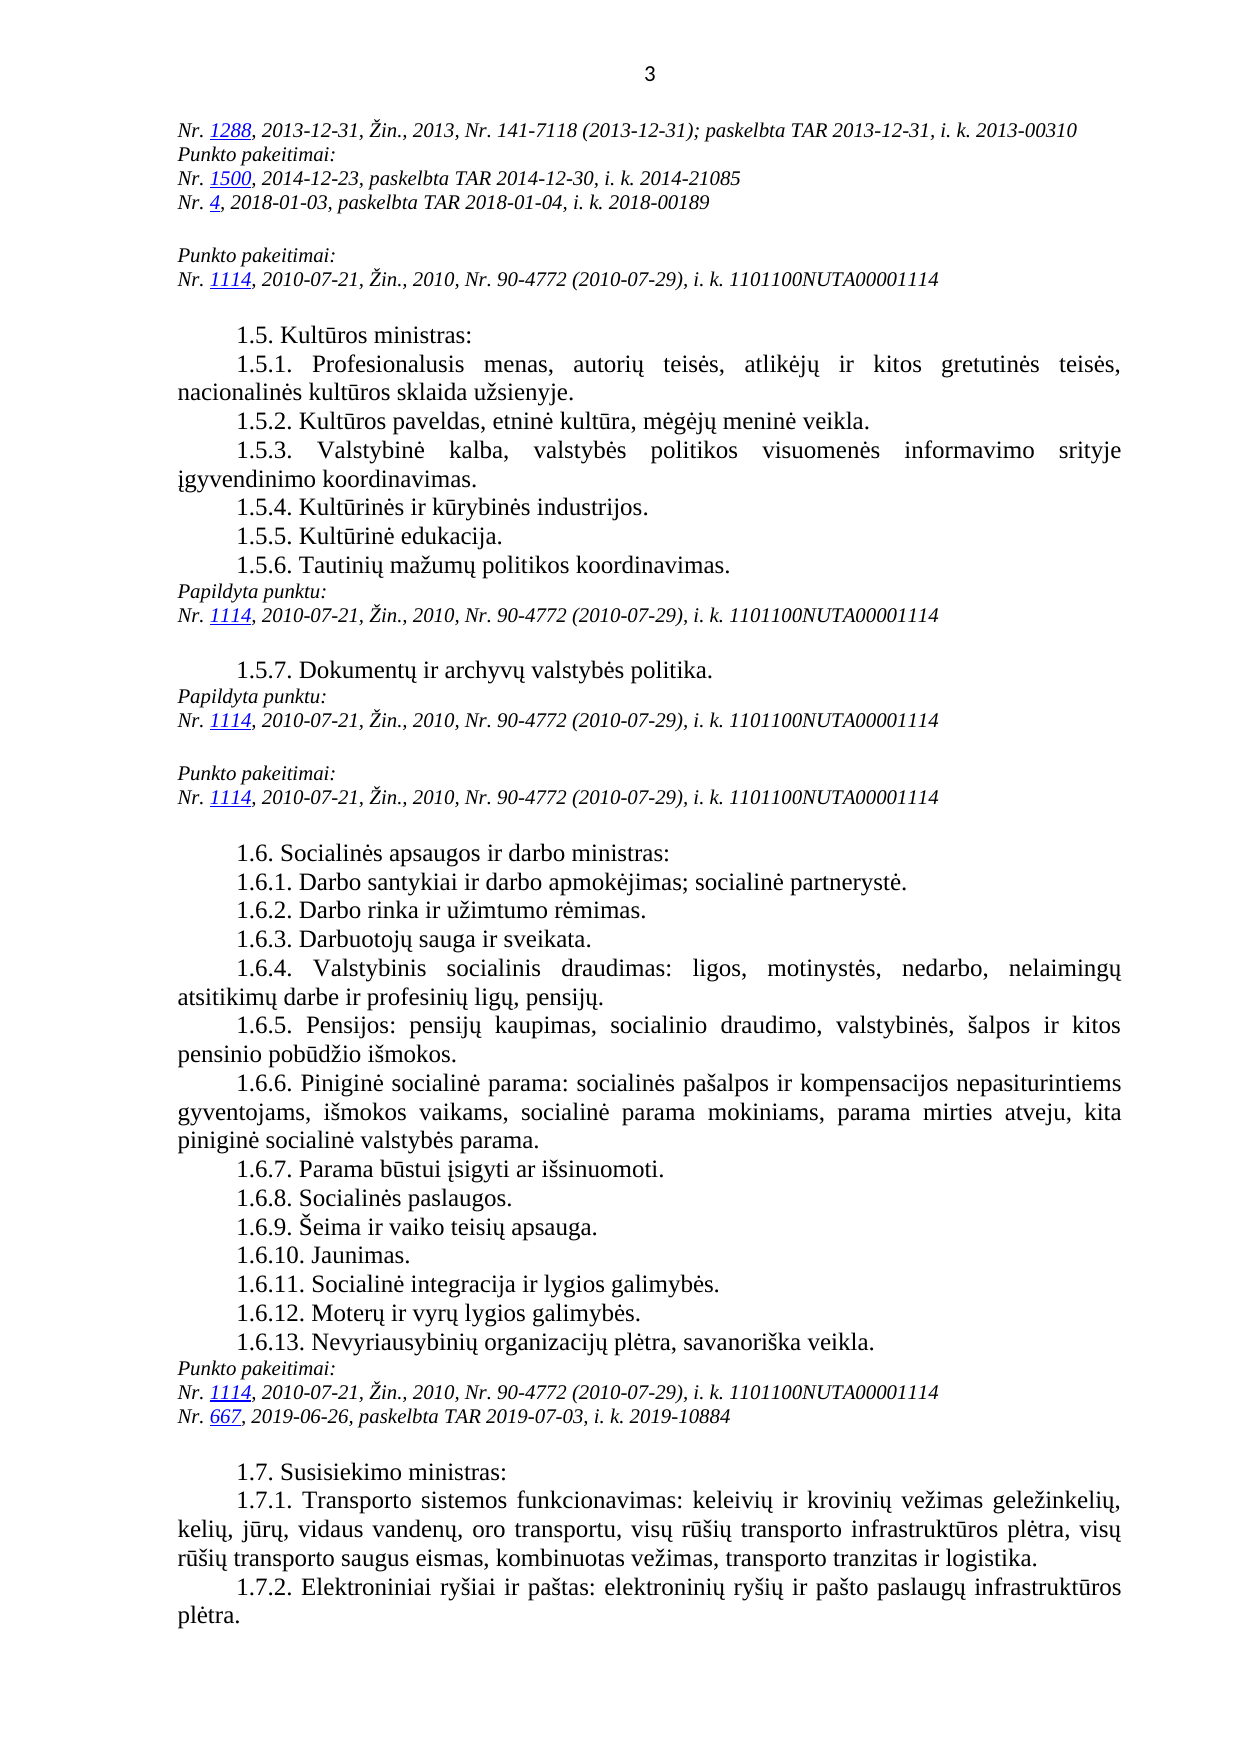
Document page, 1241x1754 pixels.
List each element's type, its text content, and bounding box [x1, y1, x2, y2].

text 1.6.4. Valstybinis socialinis draudimas: ligos, motinystės, nedarbo, nelaimingų atsitikimų darbe ir profesinių ligų, pensijų. [177, 953, 1122, 1011]
text 1.6.5. Pensijos: pensijų kaupimas, socialinio draudimo, valstybinės, šalpos ir kitos pensinio pobūdžio išmokos. [177, 1011, 1122, 1068]
text 1.6.9. Šeima ir vaiko teisių apsauga. [177, 1212, 1122, 1241]
text 1.5. Kultūros ministras: [177, 320, 1122, 349]
text Papildyta punktu: [177, 684, 1122, 708]
text 1.6.7. Parama būstui įsigyti ar išsinuomoti. [177, 1154, 1122, 1183]
text 1.5.1. Profesionalusis menas, autorių teisės, atlikėjų ir kitos gretutinės teisės, nacionalinės kultūros sklaida užsienyje. [177, 349, 1122, 406]
text 1.6.11. Socialinė integracija ir lygios galimybės. [177, 1269, 1122, 1298]
text 1.6.3. Darbuotojų sauga ir sveikata. [177, 924, 1122, 953]
text 1.7.1. Transporto sistemos funkcionavimas: keleivių ir krovinių vežimas geležinkelių, kelių, jūrų, vidaus vandenų, oro transportu, visų rūšių transporto infrastruktūros plėtra, visų rūšių transporto saugus eismas, kombinuotas vežimas, transporto tranzitas ir logistika. [177, 1485, 1122, 1572]
text Nr. 1500, 2014-12-23, paskelbta TAR 2014-12-30, i. k. 2014-21085 [177, 166, 1122, 190]
text 1.6.1. Darbo santykiai ir darbo apmokėjimas; socialinė partnerystė. [177, 867, 1122, 896]
text 1.5.4. Kultūrinės ir kūrybinės industrijos. [177, 492, 1122, 521]
text 1.6.6. Piniginė socialinė parama: socialinės pašalpos ir kompensacijos nepasiturintiems gyventojams, išmokos vaikams, socialinė parama mokiniams, parama mirties atveju, kita piniginė socialinė valstybės parama. [177, 1068, 1122, 1154]
text 1.6.2. Darbo rinka ir užimtumo rėmimas. [177, 896, 1122, 924]
text Punkto pakeitimai: [177, 142, 1122, 166]
text 1.5.3. Valstybinė kalba, valstybės politikos visuomenės informavimo srityje įgyvendinimo koordinavimas. [177, 435, 1122, 492]
text Nr. 1288, 2013-12-31, Žin., 2013, Nr. 141-7118 (2013-12-31); paskelbta TAR 2013-12-31, i. k. 2013-00310 [177, 118, 1122, 142]
text Nr. 1114, 2010-07-21, Žin., 2010, Nr. 90-4772 (2010-07-29), i. k. 1101100NUTA00001114 [177, 1380, 1122, 1404]
text Nr. 1114, 2010-07-21, Žin., 2010, Nr. 90-4772 (2010-07-29), i. k. 1101100NUTA00001114 [177, 603, 1122, 627]
text Punkto pakeitimai: [177, 761, 1122, 785]
text Nr. 1114, 2010-07-21, Žin., 2010, Nr. 90-4772 (2010-07-29), i. k. 1101100NUTA00001114 [177, 785, 1122, 809]
text 1.7.2. Elektroniniai ryšiai ir paštas: elektroninių ryšių ir pašto paslaugų infrastruktūros plėtra. [177, 1572, 1122, 1629]
text 1.7. Susisiekimo ministras: [177, 1457, 1122, 1485]
text 1.6.8. Socialinės paslaugos. [177, 1183, 1122, 1212]
text Nr. 4, 2018-01-03, paskelbta TAR 2018-01-04, i. k. 2018-00189 [177, 190, 1122, 214]
text Punkto pakeitimai: [177, 1356, 1122, 1380]
text 1.6. Socialinės apsaugos ir darbo ministras: [177, 838, 1122, 867]
text Punkto pakeitimai: [177, 243, 1122, 267]
text 1.5.2. Kultūros paveldas, etninė kultūra, mėgėjų meninė veikla. [177, 406, 1122, 435]
text 1.6.10. Jaunimas. [177, 1241, 1122, 1269]
text 1.5.6. Tautinių mažumų politikos koordinavimas. [177, 550, 1122, 579]
text Nr. 1114, 2010-07-21, Žin., 2010, Nr. 90-4772 (2010-07-29), i. k. 1101100NUTA00001114 [177, 267, 1122, 291]
text 1.5.7. Dokumentų ir archyvų valstybės politika. [177, 656, 1122, 684]
text Nr. 667, 2019-06-26, paskelbta TAR 2019-07-03, i. k. 2019-10884 [177, 1404, 1122, 1428]
text Nr. 1114, 2010-07-21, Žin., 2010, Nr. 90-4772 (2010-07-29), i. k. 1101100NUTA00001114 [177, 708, 1122, 732]
text 1.6.13. Nevyriausybinių organizacijų plėtra, savanoriška veikla. [177, 1327, 1122, 1356]
text 1.6.12. Moterų ir vyrų lygios galimybės. [177, 1298, 1122, 1327]
text Papildyta punktu: [177, 579, 1122, 603]
text 1.5.5. Kultūrinė edukacija. [177, 521, 1122, 550]
